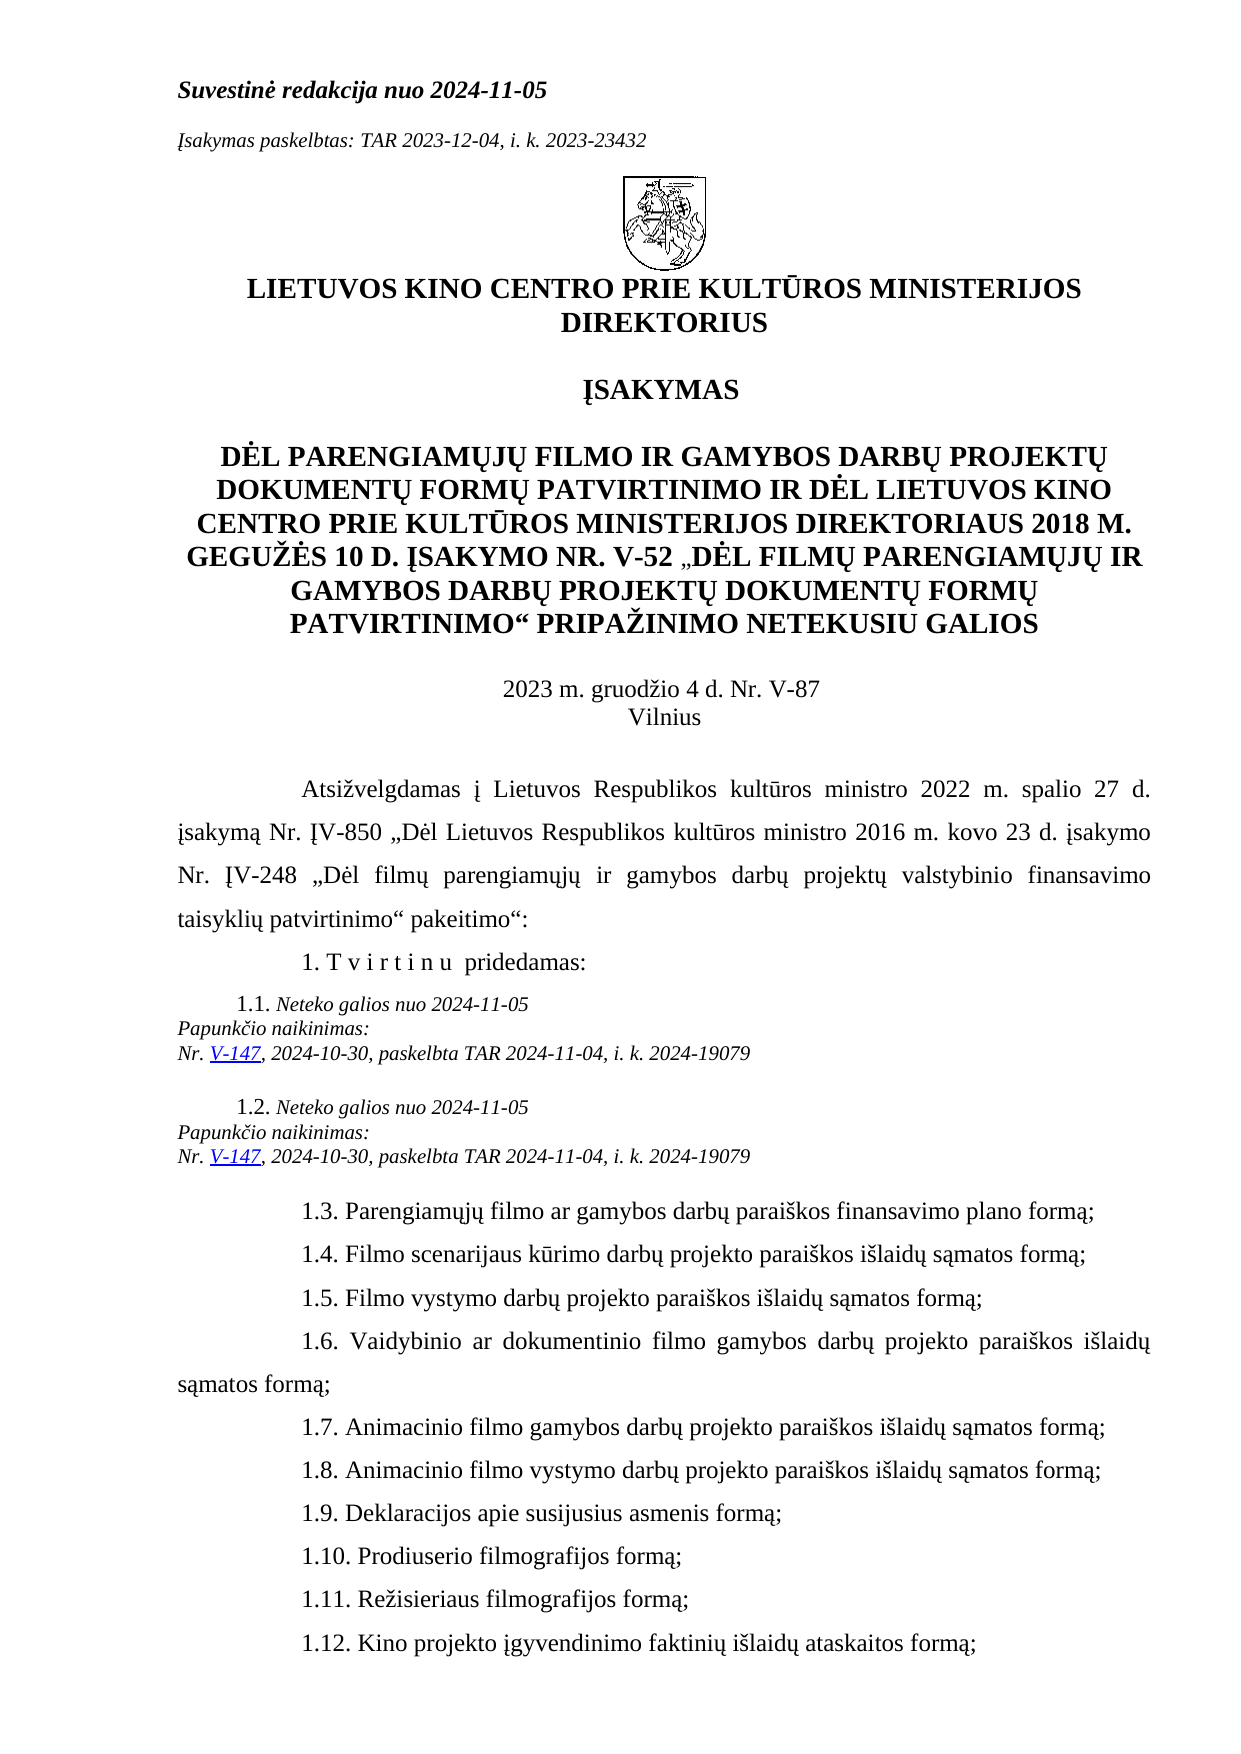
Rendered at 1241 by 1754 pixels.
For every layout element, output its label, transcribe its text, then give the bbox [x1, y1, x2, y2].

text DĖL PARENGIAMŲJŲ FILMO IR GAMYBOS DARBŲ PROJEKTŲ DOKUMENTŲ FORMŲ PATVIRTINIMO IR DĖL LIETUVOS KINO CENTRO PRIE KULTŪROS MINISTERIJOS DIREKTORIAUS 2018 M. GEGUŽĖS 10 D. ĮSAKYMO NR. V-52 „DĖL FILMŲ PARENGIAMŲJŲ IR GAMYBOS DARBŲ PROJEKTŲ DOKUMENTŲ FORMŲ PATVIRTINIMO“ PRIPAŽINIMO NETEKUSIU GALIOS [177, 439, 1152, 640]
text 1.10. Prodiuserio filmografijos formą; [177, 1541, 1152, 1570]
text Papunkčio naikinimas: [177, 1119, 1152, 1144]
text Papunkčio naikinimas: [177, 1016, 1152, 1040]
text Nr. V-147, 2024-10-30, paskelbta TAR 2024-11-04, i. k. 2024-19079 [177, 1144, 1152, 1168]
text 1.3. Parengiamųjų filmo ar gamybos darbų paraiškos finansavimo plano formą; [177, 1196, 1152, 1225]
text 1.8. Animacinio filmo vystymo darbų projekto paraiškos išlaidų sąmatos formą; [177, 1455, 1152, 1484]
text 1.2. Neteko galios nuo 2024-11-05 [177, 1093, 1152, 1119]
text ĮSAKYMAS [177, 372, 1152, 405]
text 2023 m. gruodžio 4 d. Nr. V-87 [177, 674, 1152, 702]
text 1.9. Deklaracijos apie susijusius asmenis formą; [177, 1498, 1152, 1527]
text 1.5. Filmo vystymo darbų projekto paraiškos išlaidų sąmatos formą; [177, 1283, 1152, 1311]
text Vilnius [177, 702, 1152, 731]
text 1.4. Filmo scenarijaus kūrimo darbų projekto paraiškos išlaidų sąmatos formą; [177, 1239, 1152, 1268]
text Nr. V-147, 2024-10-30, paskelbta TAR 2024-11-04, i. k. 2024-19079 [177, 1040, 1152, 1064]
text 1.12. Kino projekto įgyvendinimo faktinių išlaidų ataskaitos formą; [177, 1628, 1152, 1656]
text 1.11. Režisieriaus filmografijos formą; [177, 1584, 1152, 1613]
text 1.6. Vaidybinio ar dokumentinio filmo gamybos darbų projekto paraiškos išlaidų sąmatos formą; [177, 1326, 1152, 1398]
text LIETUVOS KINO CENTRO PRIE KULTŪROS MINISTERIJOS [177, 271, 1152, 305]
text 1. T v i r t i n u pridedamas: [177, 947, 1152, 976]
text Įsakymas paskelbtas: TAR 2023-12-04, i. k. 2023-23432 [177, 128, 1152, 152]
text Suvestinė redakcija nuo 2024-11-05 [177, 75, 1152, 104]
text DIREKTORIUS [177, 305, 1152, 338]
text Atsižvelgdamas į Lietuvos Respublikos kultūros ministro 2022 m. spalio 27 d. įsakymą Nr. ĮV-850 „Dėl Lietuvos Respublikos kultūros ministro 2016 m. kovo 23 d. įsakymo Nr. ĮV-248 „Dėl filmų parengiamųjų ir gamybos darbų projektų valstybinio finansavimo taisyklių patvirtinimo“ pakeitimo“: [177, 774, 1152, 932]
text 1.1. Neteko galios nuo 2024-11-05 [177, 990, 1152, 1016]
text 1.7. Animacinio filmo gamybos darbų projekto paraiškos išlaidų sąmatos formą; [177, 1412, 1152, 1441]
